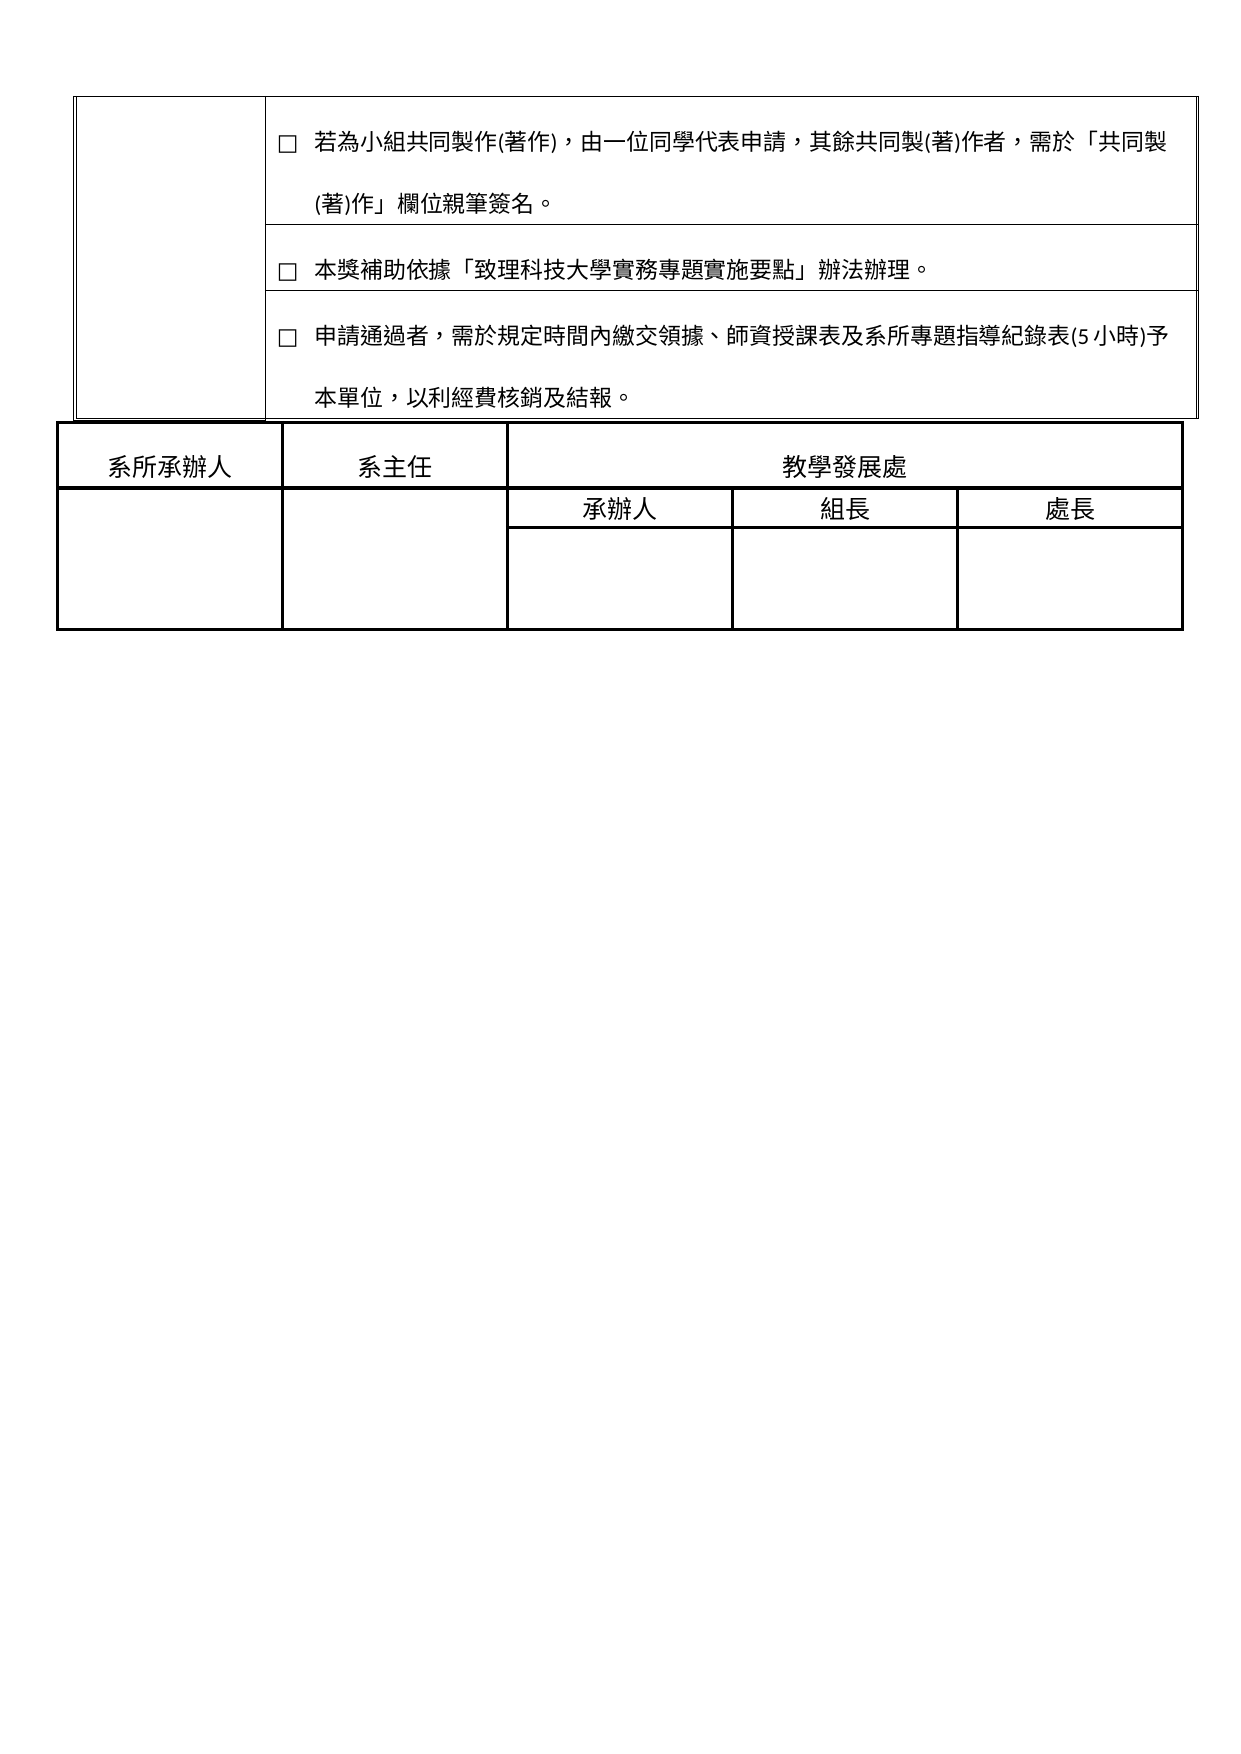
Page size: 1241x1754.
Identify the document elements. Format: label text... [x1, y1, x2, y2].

table_cell [959, 529, 1181, 628]
table_cell [509, 529, 731, 628]
table_header 系所承辦人 [59, 424, 281, 486]
table_cell 組長 [734, 490, 956, 526]
table_cell [734, 529, 956, 628]
table_cell 處長 [959, 490, 1181, 526]
table_cell 本獎補助依據「致理科技大學實務專題實施要點」辦法辦理。 [266, 225, 1196, 289]
table_header 教學發展處 [509, 424, 1181, 486]
table_cell 若為小組共同製作(著作)，由一位同學代表申請，其餘共同製(著)作者，需於「共同製(著)作」欄位親筆簽名。 [266, 97, 1196, 224]
table_cell 申請通過者，需於規定時間內繳交領據、師資授課表及系所專題指導紀錄表(5小時)予本單位，以利經費核銷及結報。 [266, 291, 1196, 418]
table_cell [59, 490, 281, 628]
table_cell 承辦人 [509, 490, 731, 526]
table_cell [284, 490, 506, 628]
table_cell [77, 97, 265, 418]
table_header 系主任 [284, 424, 506, 486]
